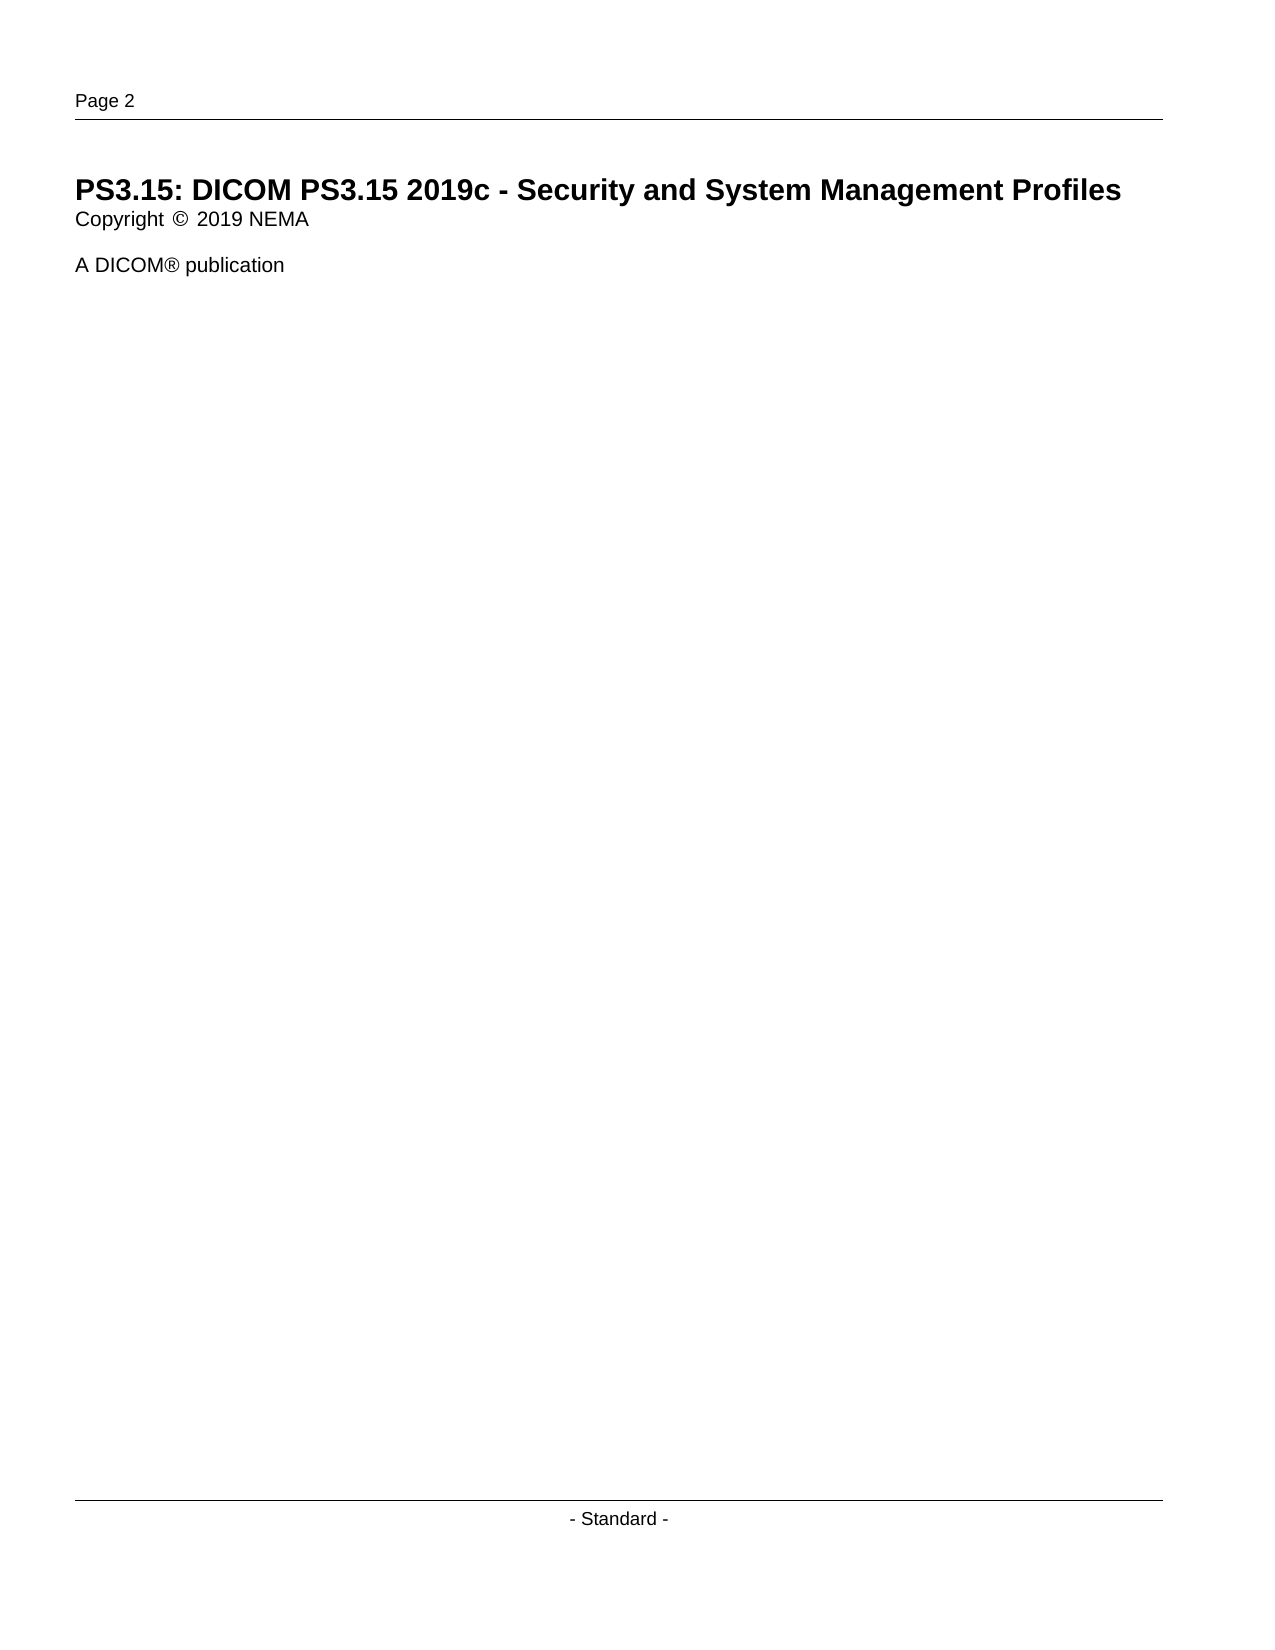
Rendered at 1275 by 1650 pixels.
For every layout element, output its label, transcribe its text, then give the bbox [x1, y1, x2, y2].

text Copyright © 2019 NEMA [75, 207, 1162, 232]
text PS3.15: DICOM PS3.15 2019c - Security and System Management Profiles [75, 172, 1162, 207]
text A DICOM® publication [75, 252, 1162, 276]
